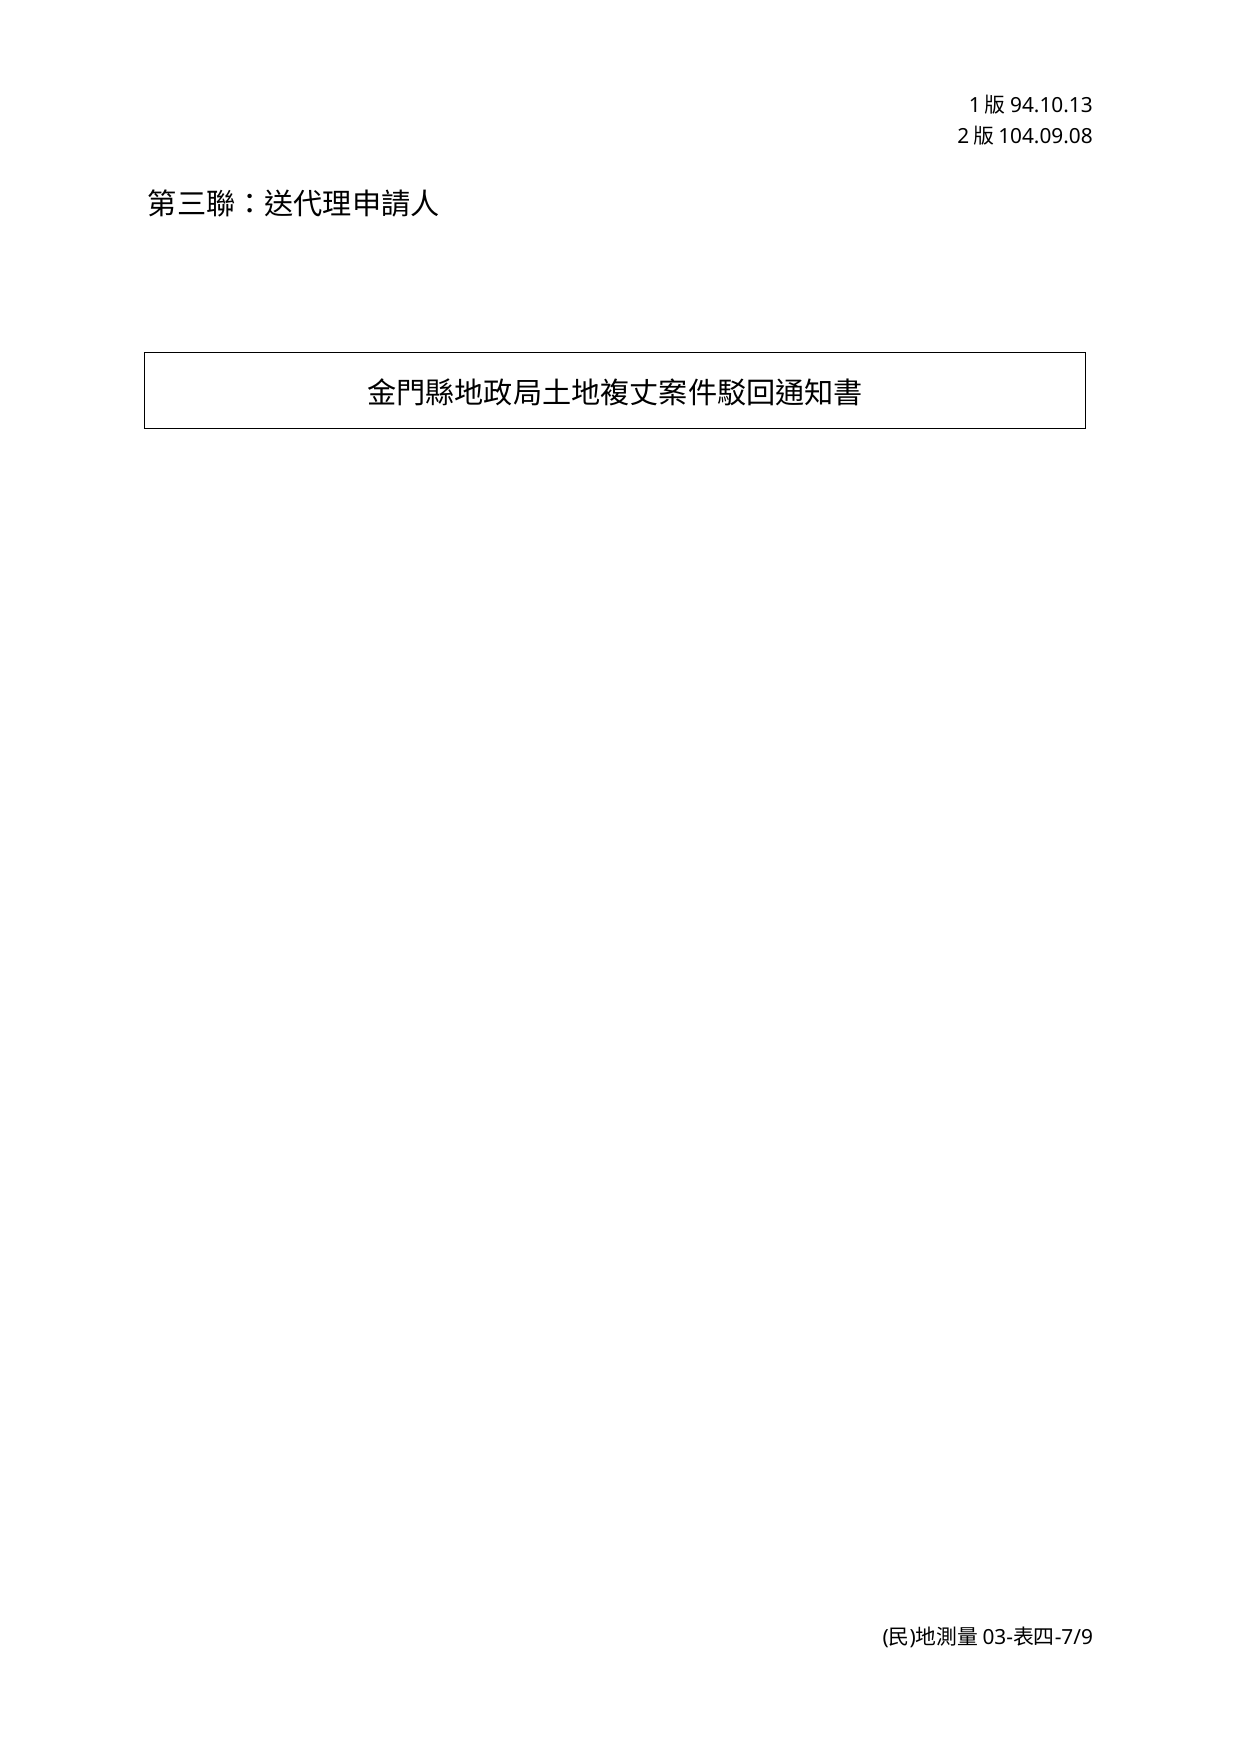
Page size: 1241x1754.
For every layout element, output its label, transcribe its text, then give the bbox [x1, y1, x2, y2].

table_header 金門縣地政局土地複丈案件駁回通知書 [145, 353, 1085, 428]
text 第三聯：送代理申請人 [148, 164, 1092, 239]
